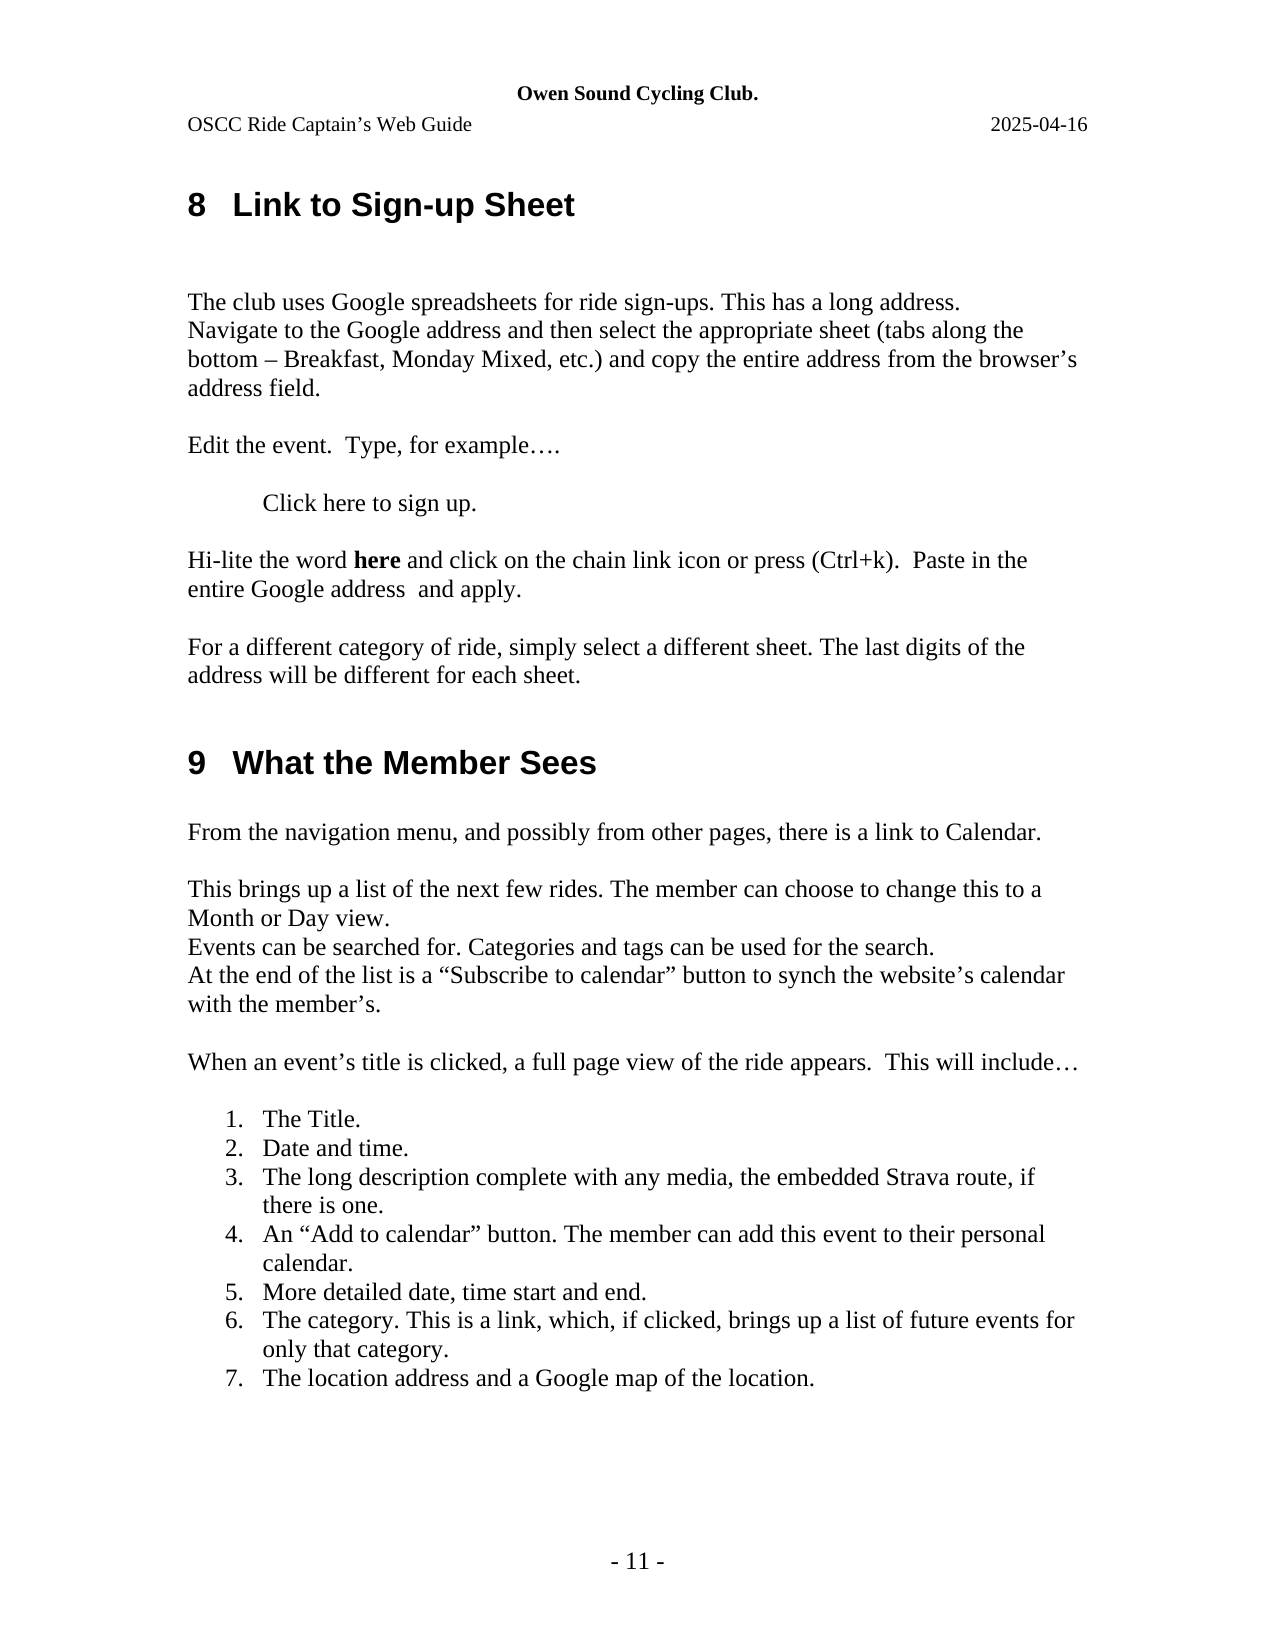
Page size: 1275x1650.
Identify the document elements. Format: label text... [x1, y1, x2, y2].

text The club uses Google spreadsheets for ride sign-ups. This has a long address. Navigate to the Google address and then select the appropriate sheet (tabs along the bottom – Breakfast, Monday Mixed, etc.) and copy the entire address from the browser’s address field. [187, 287, 1087, 431]
list The category. This is a link, which, if clicked, brings up a list of future events for only that category. [225, 1305, 1087, 1363]
text When an event’s title is clicked, a full page view of the ride appears. This will include… [187, 1047, 1087, 1075]
list An “Add to calendar” button. The member can add this event to their personal calendar. [225, 1219, 1087, 1277]
list More detailed date, time start and end. [225, 1277, 1087, 1305]
subtitle What the Member Sees [187, 743, 1087, 782]
list The location address and a Google map of the location. [225, 1363, 1087, 1420]
list The long description complete with any media, the embedded Strava route, if there is one. [225, 1162, 1087, 1219]
text This brings up a list of the next few rides. The member can choose to change this to a Month or Day view. Events can be searched for. Categories and tags can be used for the search. At the end of the list is a “Subscribe to calendar” button to synch the website’s calendar with the member’s. [187, 874, 1087, 1018]
text Edit the event. Type, for example…. Click here to sign up. Hi-lite the word here and click on the chain link icon or press (Ctrl+k). Paste in the entire Google address and apply. [187, 431, 1087, 603]
list Date and time. [225, 1133, 1087, 1162]
text From the navigation menu, and possibly from other pages, there is a link to Calendar. [187, 817, 1087, 845]
subtitle Link to Sign-up Sheet [187, 185, 1087, 223]
list The Title. [225, 1104, 1087, 1133]
text For a different category of ride, simply select a different sheet. The last digits of the address will be different for each sheet. [187, 632, 1087, 689]
